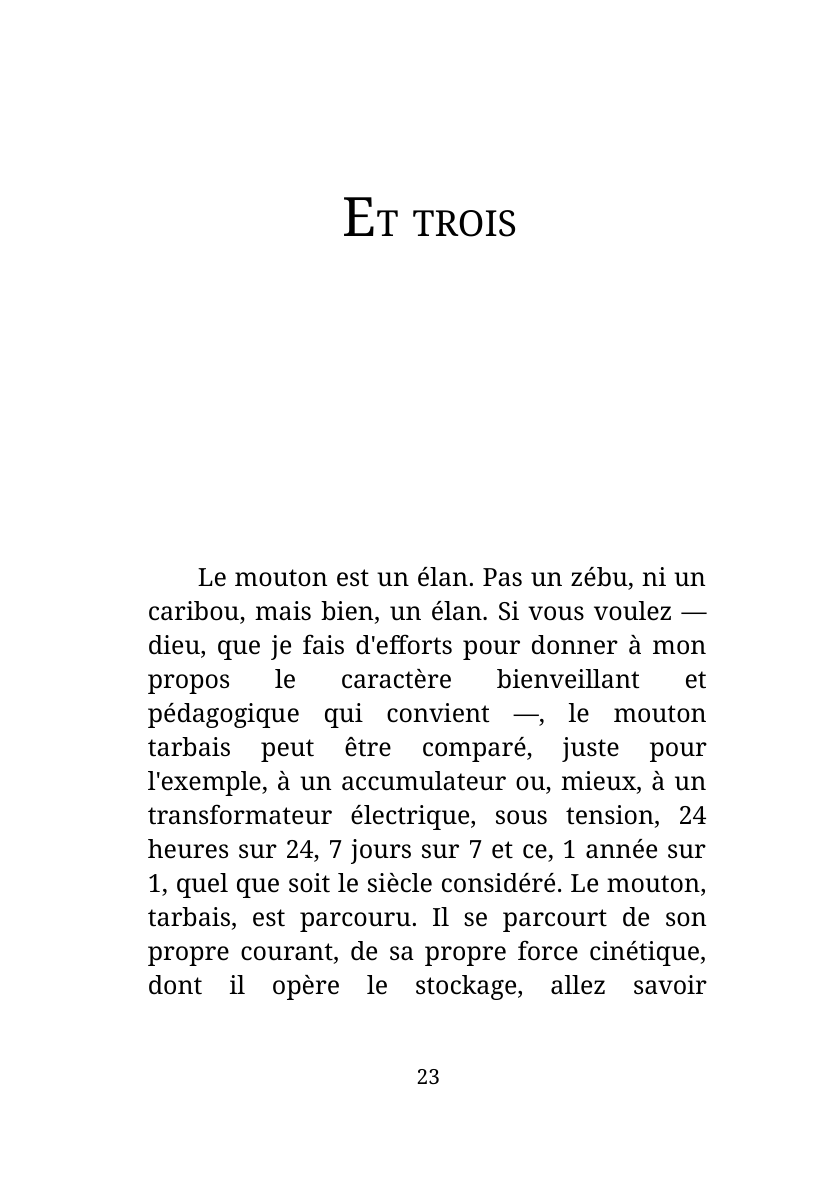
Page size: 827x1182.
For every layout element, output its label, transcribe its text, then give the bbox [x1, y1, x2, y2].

text Le mouton est un élan. Pas un zébu, ni un caribou, mais bien, un élan. Si vous voulez — dieu, que je fais d'efforts pour donner à mon propos le caractère bienveillant et pédagogique qui convient —, le mouton tarbais peut être comparé, juste pour l'exemple, à un accumulateur ou, mieux, à un transformateur électrique, sous tension, 24 heures sur 24, 7 jours sur 7 et ce, 1 année sur 1, quel que soit le siècle considéré. Le mouton, tarbais, est parcouru. Il se parcourt de son propre courant, de sa propre force cinétique, dont il opère le stockage, allez savoir [148, 559, 707, 1002]
text Et trois [151, 179, 709, 253]
